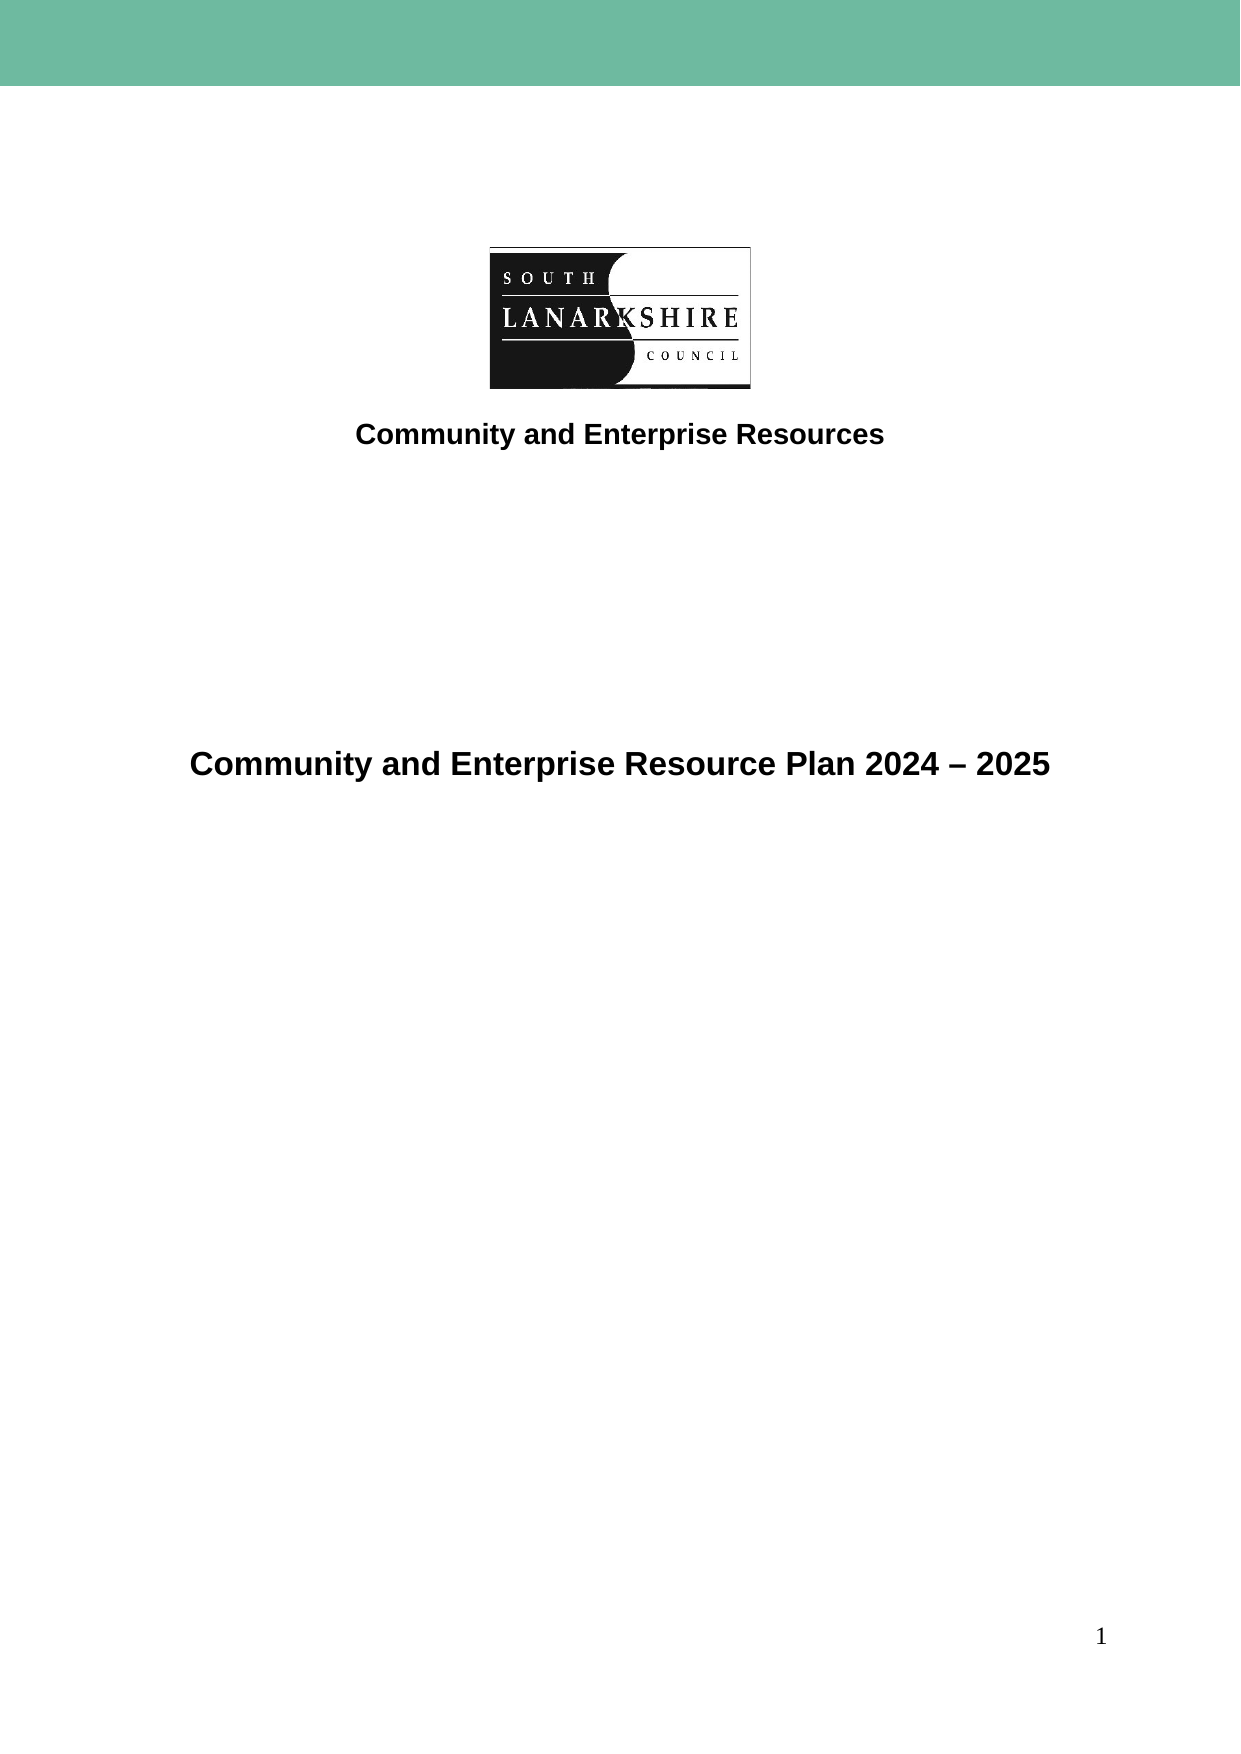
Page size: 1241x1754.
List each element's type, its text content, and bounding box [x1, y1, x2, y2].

subtitle Community and Enterprise Resource Plan 2024 – 2025 [133, 744, 1107, 783]
text Community and Enterprise Resources [133, 417, 1107, 451]
